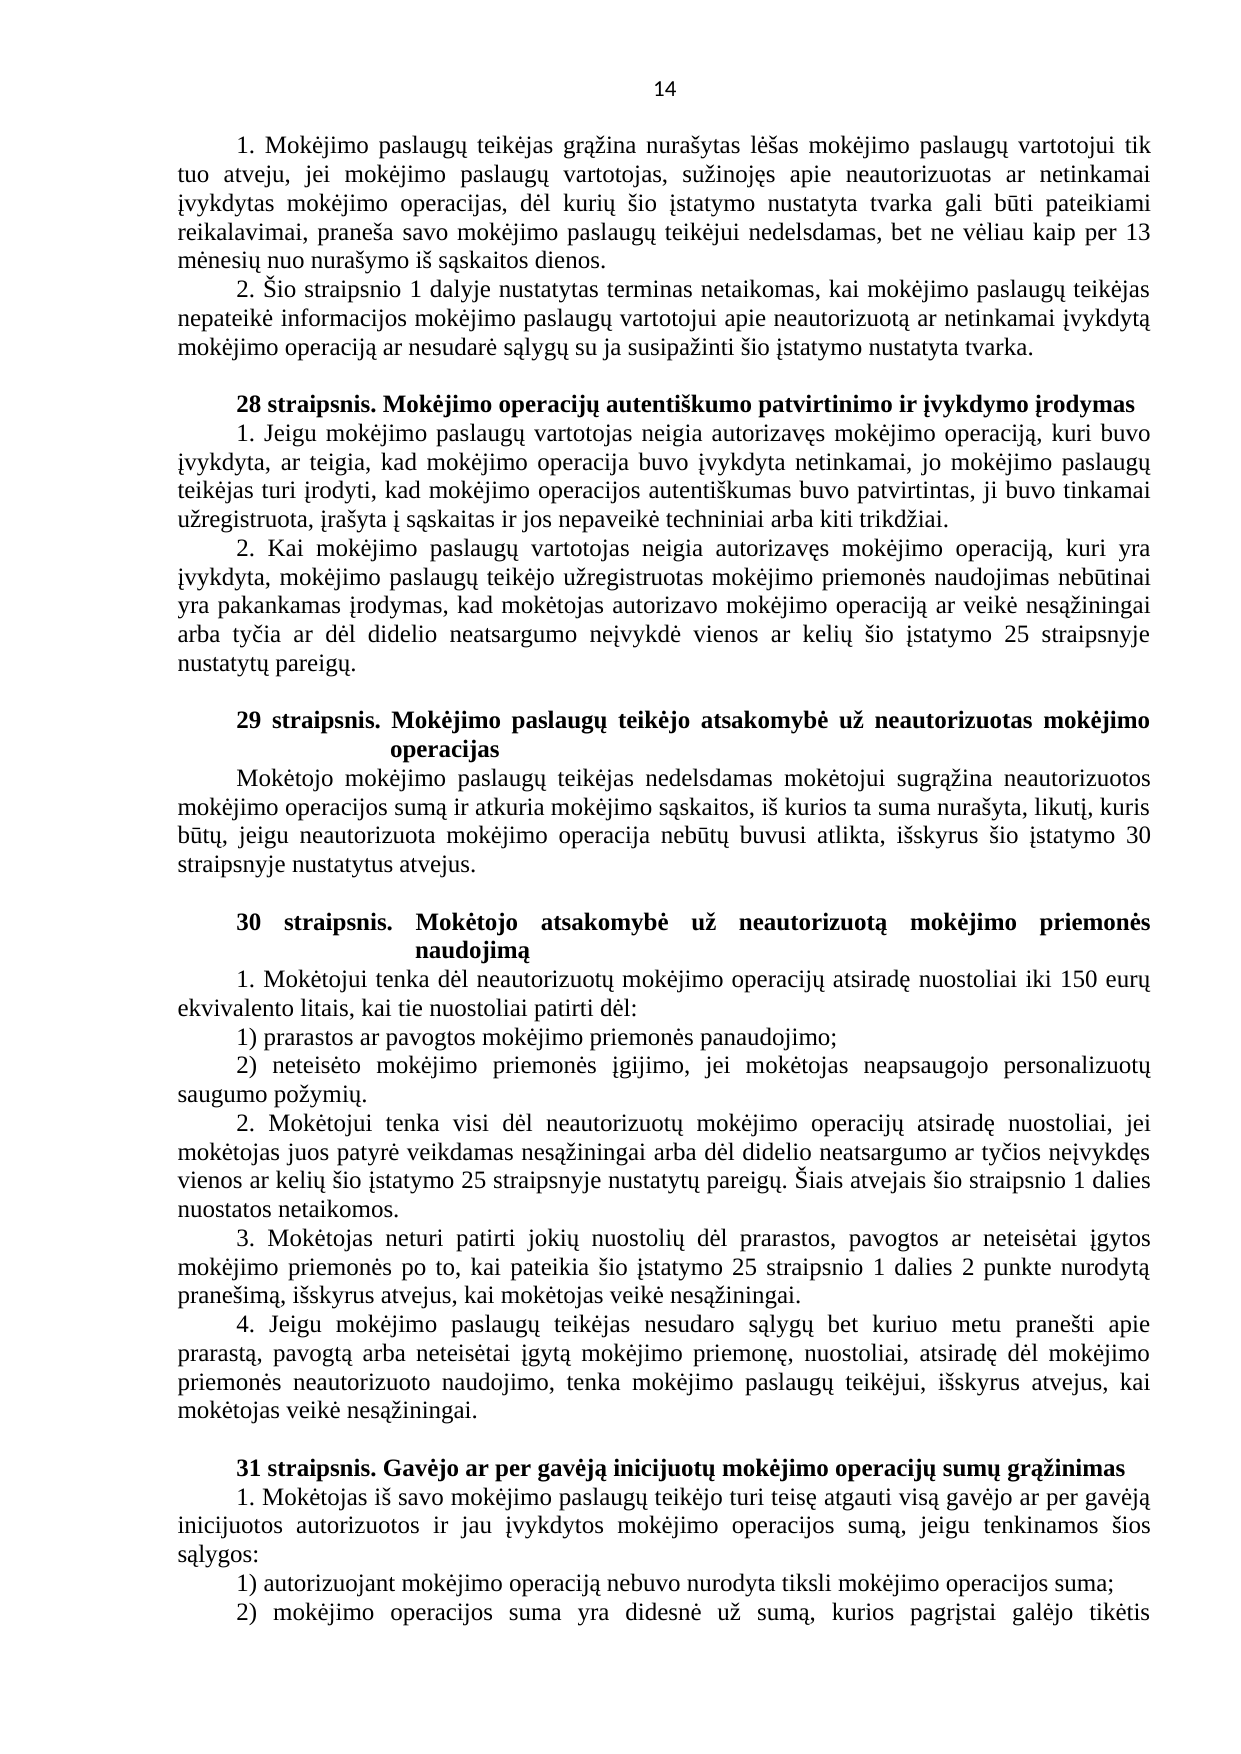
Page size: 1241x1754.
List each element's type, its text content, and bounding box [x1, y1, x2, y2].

text 30 straipsnis. Mokėtojo atsakomybė už neautorizuotą mokėjimo priemonės naudojimą [236, 907, 1152, 964]
text 2) mokėjimo operacijos suma yra didesnė už sumą, kurios pagrįstai galėjo tikėtis [177, 1597, 1152, 1626]
text 2. Kai mokėjimo paslaugų vartotojas neigia autorizavęs mokėjimo operaciją, kuri yra įvykdyta, mokėjimo paslaugų teikėjo užregistruotas mokėjimo priemonės naudojimas nebūtinai yra pakankamas įrodymas, kad mokėtojas autorizavo mokėjimo operaciją ar veikė nesąžiningai arba tyčia ar dėl didelio neatsargumo neįvykdė vienos ar kelių šio įstatymo 25 straipsnyje nustatytų pareigų. [177, 533, 1152, 677]
text 1) autorizuojant mokėjimo operaciją nebuvo nurodyta tiksli mokėjimo operacijos suma; [177, 1568, 1152, 1597]
text 1. Mokėtojui tenka dėl neautorizuotų mokėjimo operacijų atsiradę nuostoliai iki 150 eurų ekvivalento litais, kai tie nuostoliai patirti dėl: [177, 964, 1152, 1022]
text 31 straipsnis. Gavėjo ar per gavėją inicijuotų mokėjimo operacijų sumų grąžinimas [236, 1453, 1152, 1482]
text 1. Mokėtojas iš savo mokėjimo paslaugų teikėjo turi teisę atgauti visą gavėjo ar per gavėją inicijuotos autorizuotos ir jau įvykdytos mokėjimo operacijos sumą, jeigu tenkinamos šios sąlygos: [177, 1482, 1152, 1568]
text Mokėtojo mokėjimo paslaugų teikėjas nedelsdamas mokėtojui sugrąžina neautorizuotos mokėjimo operacijos sumą ir atkuria mokėjimo sąskaitos, iš kurios ta suma nurašyta, likutį, kuris būtų, jeigu neautorizuota mokėjimo operacija nebūtų buvusi atlikta, išskyrus šio įstatymo 30 straipsnyje nustatytus atvejus. [177, 763, 1152, 878]
text 28 straipsnis. Mokėjimo operacijų autentiškumo patvirtinimo ir įvykdymo įrodymas [236, 389, 1152, 418]
text 2. Šio straipsnio 1 dalyje nustatytas terminas netaikomas, kai mokėjimo paslaugų teikėjas nepateikė informacijos mokėjimo paslaugų vartotojui apie neautorizuotą ar netinkamai įvykdytą mokėjimo operaciją ar nesudarė sąlygų su ja susipažinti šio įstatymo nustatyta tvarka. [177, 274, 1152, 361]
text 2) neteisėto mokėjimo priemonės įgijimo, jei mokėtojas neapsaugojo personalizuotų saugumo požymių. [177, 1051, 1152, 1108]
text 4. Jeigu mokėjimo paslaugų teikėjas nesudaro sąlygų bet kuriuo metu pranešti apie prarastą, pavogtą arba neteisėtai įgytą mokėjimo priemonę, nuostoliai, atsiradę dėl mokėjimo priemonės neautorizuoto naudojimo, tenka mokėjimo paslaugų teikėjui, išskyrus atvejus, kai mokėtojas veikė nesąžiningai. [177, 1309, 1152, 1424]
text 1) prarastos ar pavogtos mokėjimo priemonės panaudojimo; [177, 1022, 1152, 1051]
text 3. Mokėtojas neturi patirti jokių nuostolių dėl prarastos, pavogtos ar neteisėtai įgytos mokėjimo priemonės po to, kai pateikia šio įstatymo 25 straipsnio 1 dalies 2 punkte nurodytą pranešimą, išskyrus atvejus, kai mokėtojas veikė nesąžiningai. [177, 1223, 1152, 1309]
text 1. Jeigu mokėjimo paslaugų vartotojas neigia autorizavęs mokėjimo operaciją, kuri buvo įvykdyta, ar teigia, kad mokėjimo operacija buvo įvykdyta netinkamai, jo mokėjimo paslaugų teikėjas turi įrodyti, kad mokėjimo operacijos autentiškumas buvo patvirtintas, ji buvo tinkamai užregistruota, įrašyta į sąskaitas ir jos nepaveikė techniniai arba kiti trikdžiai. [177, 418, 1152, 533]
text 1. Mokėjimo paslaugų teikėjas grąžina nurašytas lėšas mokėjimo paslaugų vartotojui tik tuo atveju, jei mokėjimo paslaugų vartotojas, sužinojęs apie neautorizuotas ar netinkamai įvykdytas mokėjimo operacijas, dėl kurių šio įstatymo nustatyta tvarka gali būti pateikiami reikalavimai, praneša savo mokėjimo paslaugų teikėjui nedelsdamas, bet ne vėliau kaip per 13 mėnesių nuo nurašymo iš sąskaitos dienos. [177, 131, 1152, 274]
text 29 straipsnis. Mokėjimo paslaugų teikėjo atsakomybė už neautorizuotas mokėjimo operacijas [236, 706, 1152, 763]
text 2. Mokėtojui tenka visi dėl neautorizuotų mokėjimo operacijų atsiradę nuostoliai, jei mokėtojas juos patyrė veikdamas nesąžiningai arba dėl didelio neatsargumo ar tyčios neįvykdęs vienos ar kelių šio įstatymo 25 straipsnyje nustatytų pareigų. Šiais atvejais šio straipsnio 1 dalies nuostatos netaikomos. [177, 1108, 1152, 1223]
